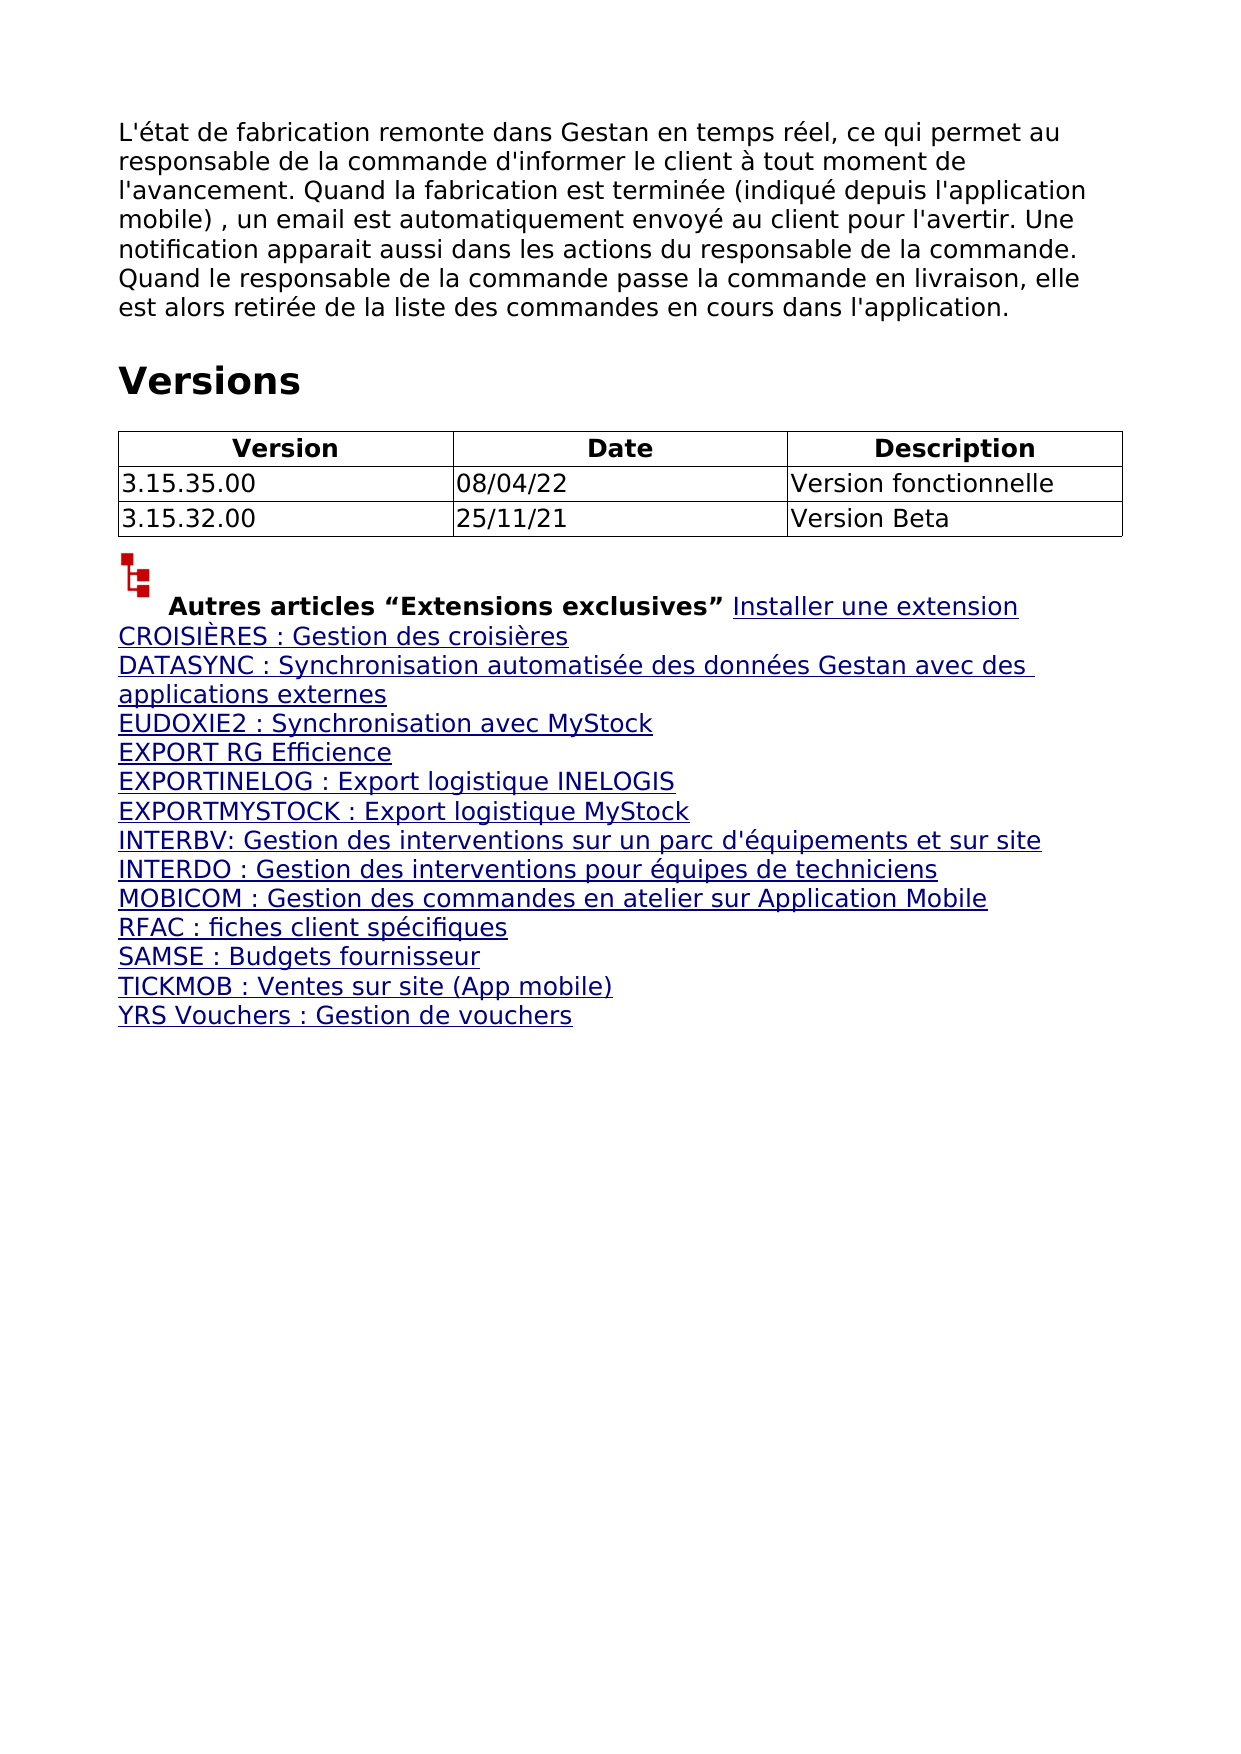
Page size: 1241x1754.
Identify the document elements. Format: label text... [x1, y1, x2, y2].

table_cell Version Beta [788, 502, 1122, 536]
table_header Date [454, 432, 787, 466]
table_cell 3.15.32.00 [119, 502, 453, 536]
table_cell 3.15.35.00 [119, 467, 453, 501]
text L'état de fabrication remonte dans Gestan en temps réel, ce qui permet au responsable de la commande d'informer le client à tout moment de l'avancement. Quand la fabrication est terminée (indiqué depuis l'application mobile) , un email est automatiquement envoyé au client pour l'avertir. Une notification apparait aussi dans les actions du responsable de la commande. Quand le responsable de la commande passe la commande en livraison, elle est alors retirée de la liste des commandes en cours dans l'application. [118, 118, 1122, 322]
table_cell Version fonctionnelle [788, 467, 1122, 501]
subtitle Versions [118, 360, 1122, 403]
picture [118, 551, 169, 601]
table_header Description [788, 432, 1122, 466]
text Autres articles “Extensions exclusives” Installer une extension CROISIÈRES : Gestion des croisières DATASYNC : Synchronisation automatisée des données Gestan avec des applications externes EUDOXIE2 : Synchronisation avec MyStock EXPORT RG Efficience EXPORTINELOG : Export logistique INELOGIS EXPORTMYSTOCK : Export logistique MyStock INTERBV: Gestion des interventions sur un parc d'équipements et sur site INTERDO : Gestion des interventions pour équipes de techniciens MOBICOM : Gestion des commandes en atelier sur Application Mobile RFAC : fiches client spécifiques SAMSE : Budgets fournisseur TICKMOB : Ventes sur site (App mobile) YRS Vouchers : Gestion de vouchers [118, 593, 1122, 1059]
table_header Version [119, 432, 453, 466]
table_cell 25/11/21 [454, 502, 787, 536]
table_cell 08/04/22 [454, 467, 787, 501]
